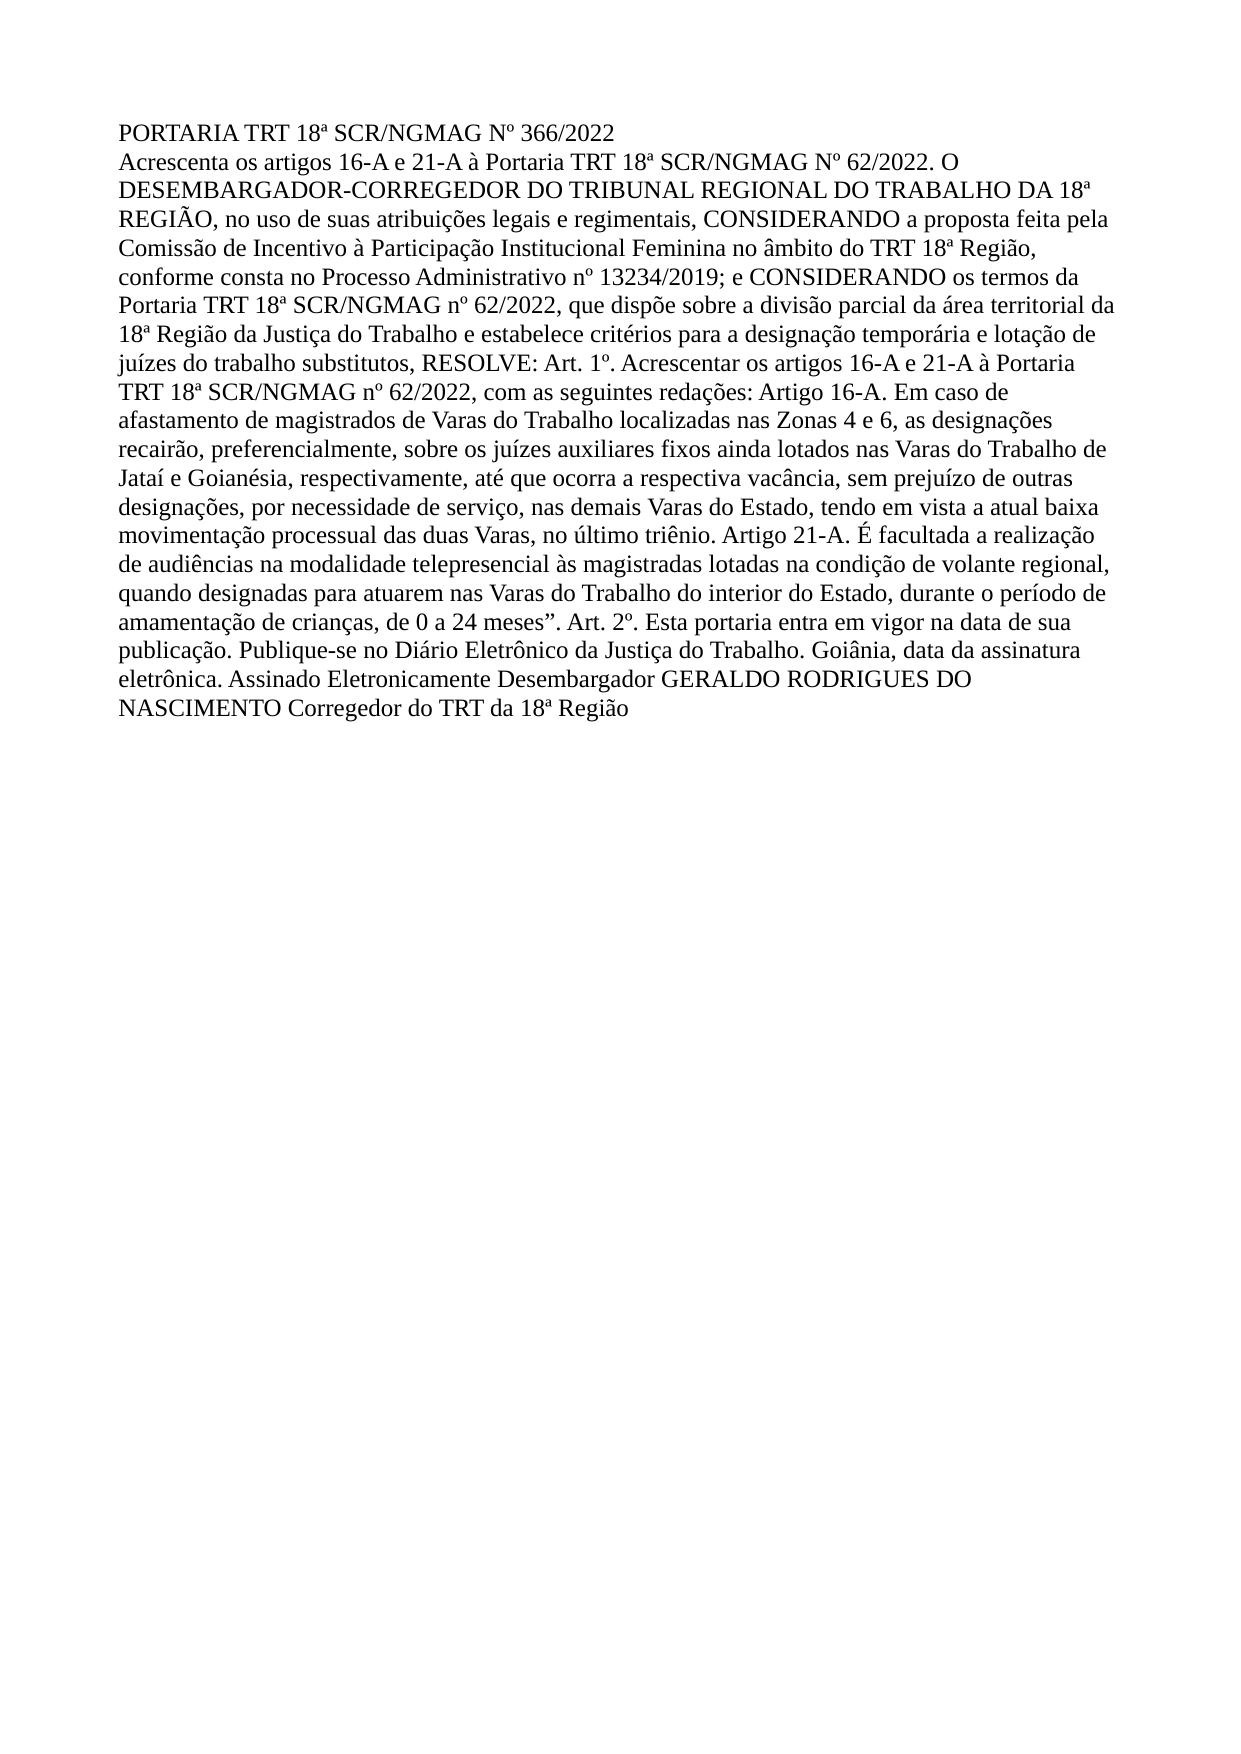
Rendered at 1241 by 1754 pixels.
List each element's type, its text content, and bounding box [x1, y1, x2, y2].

text PORTARIA TRT 18ª SCR/NGMAG Nº 366/2022 [118, 118, 1122, 147]
text Acrescenta os artigos 16-A e 21-A à Portaria TRT 18ª SCR/NGMAG Nº 62/2022. O DESEMBARGADOR-CORREGEDOR DO TRIBUNAL REGIONAL DO TRABALHO DA 18ª REGIÃO, no uso de suas atribuições legais e regimentais, CONSIDERANDO a proposta feita pela Comissão de Incentivo à Participação Institucional Feminina no âmbito do TRT 18ª Região, conforme consta no Processo Administrativo nº 13234/2019; e CONSIDERANDO os termos da Portaria TRT 18ª SCR/NGMAG nº 62/2022, que dispõe sobre a divisão parcial da área territorial da 18ª Região da Justiça do Trabalho e estabelece critérios para a designação temporária e lotação de juízes do trabalho substitutos, RESOLVE: Art. 1º. Acrescentar os artigos 16-A e 21-A à Portaria TRT 18ª SCR/NGMAG nº 62/2022, com as seguintes redações: Artigo 16-A. Em caso de afastamento de magistrados de Varas do Trabalho localizadas nas Zonas 4 e 6, as designações recairão, preferencialmente, sobre os juízes auxiliares fixos ainda lotados nas Varas do Trabalho de Jataí e Goianésia, respectivamente, até que ocorra a respectiva vacância, sem prejuízo de outras designações, por necessidade de serviço, nas demais Varas do Estado, tendo em vista a atual baixa movimentação processual das duas Varas, no último triênio. Artigo 21-A. É facultada a realização de audiências na modalidade telepresencial às magistradas lotadas na condição de volante regional, quando designadas para atuarem nas Varas do Trabalho do interior do Estado, durante o período de amamentação de crianças, de 0 a 24 meses”. Art. 2º. Esta portaria entra em vigor na data de sua publicação. Publique-se no Diário Eletrônico da Justiça do Trabalho. Goiânia, data da assinatura eletrônica. Assinado Eletronicamente Desembargador GERALDO RODRIGUES DO NASCIMENTO Corregedor do TRT da 18ª Região [118, 147, 1122, 722]
